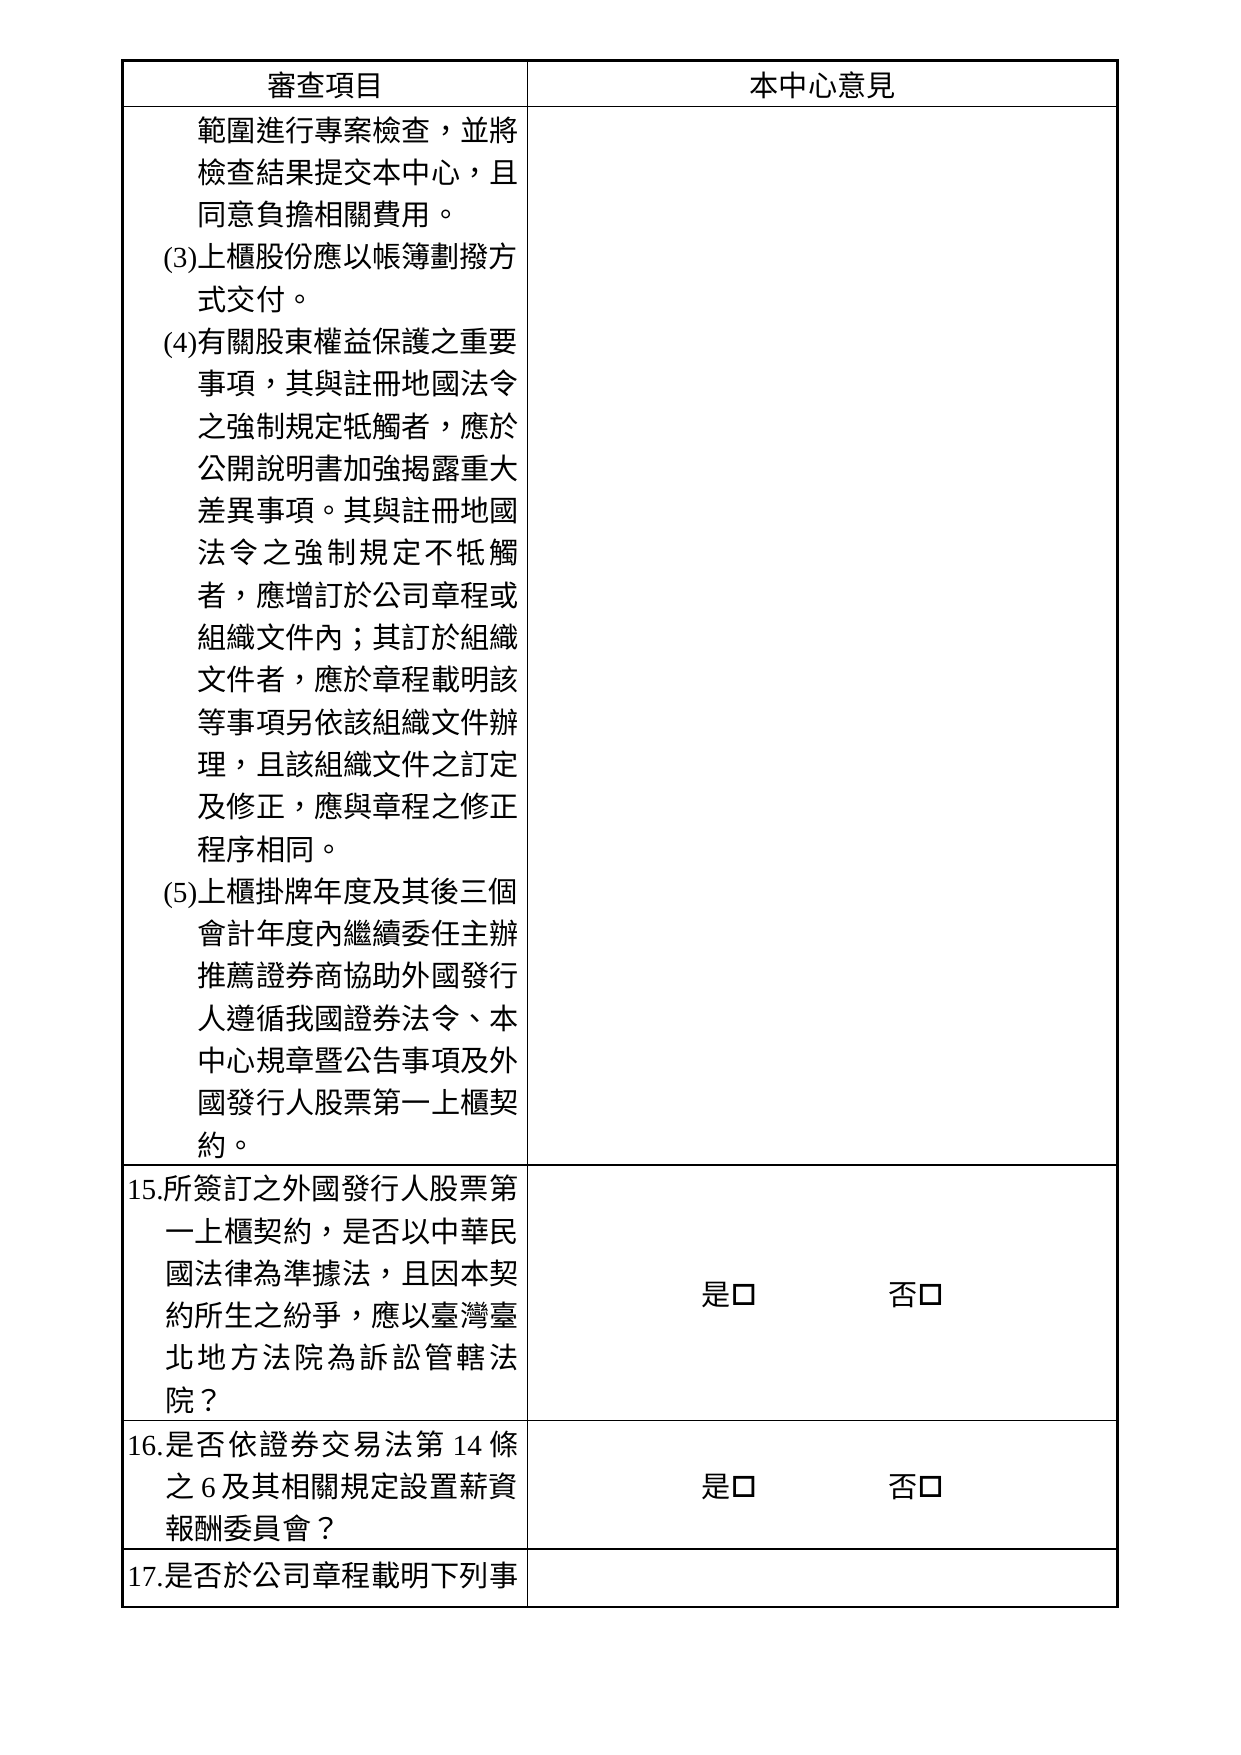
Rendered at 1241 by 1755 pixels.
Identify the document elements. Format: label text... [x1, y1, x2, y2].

table_cell 是 否 [528, 1166, 1116, 1420]
table_cell 15.所簽訂之外國發行人股票第一上櫃契約，是否以中華民國法律為準據法，且因本契約所生之紛爭，應以臺灣臺北地方法院為訴訟管轄法院？ [124, 1166, 527, 1420]
table_header 本中心意見 [528, 62, 1116, 106]
table_cell 17.是否於公司章程載明下列事 [124, 1550, 527, 1606]
table_cell 範圍進行專案檢查，並將檢查結果提交本中心，且同意負擔相關費用。 (3)上櫃股份應以帳簿劃撥方式交付。 (4)有關股東權益保護之重要事項，其與註冊地國法令之強制規定牴觸者，應於公開說明書加強揭露重大差異事項。其與註冊地國法令之強制規定不牴觸者，應增訂於公司章程或組織文件內；其訂於組織文件者，應於章程載明該等事項另依該組織文件辦理，且該組織文件之訂定及修正，應與章程之修正程序相同。 (5)上櫃掛牌年度及其後三個會計年度內繼續委任主辦推薦證券商協助外國發行人遵循我國證券法令、本中心規章暨公告事項及外國發行人股票第一上櫃契約。 [124, 107, 527, 1164]
table_header 審查項目 [124, 62, 527, 106]
table_cell [528, 1550, 1116, 1606]
table_cell 16.是否依證券交易法第14條之6及其相關規定設置薪資報酬委員會？ [124, 1421, 527, 1548]
table_cell 是 否 [528, 1421, 1116, 1548]
table_cell [528, 107, 1116, 1164]
